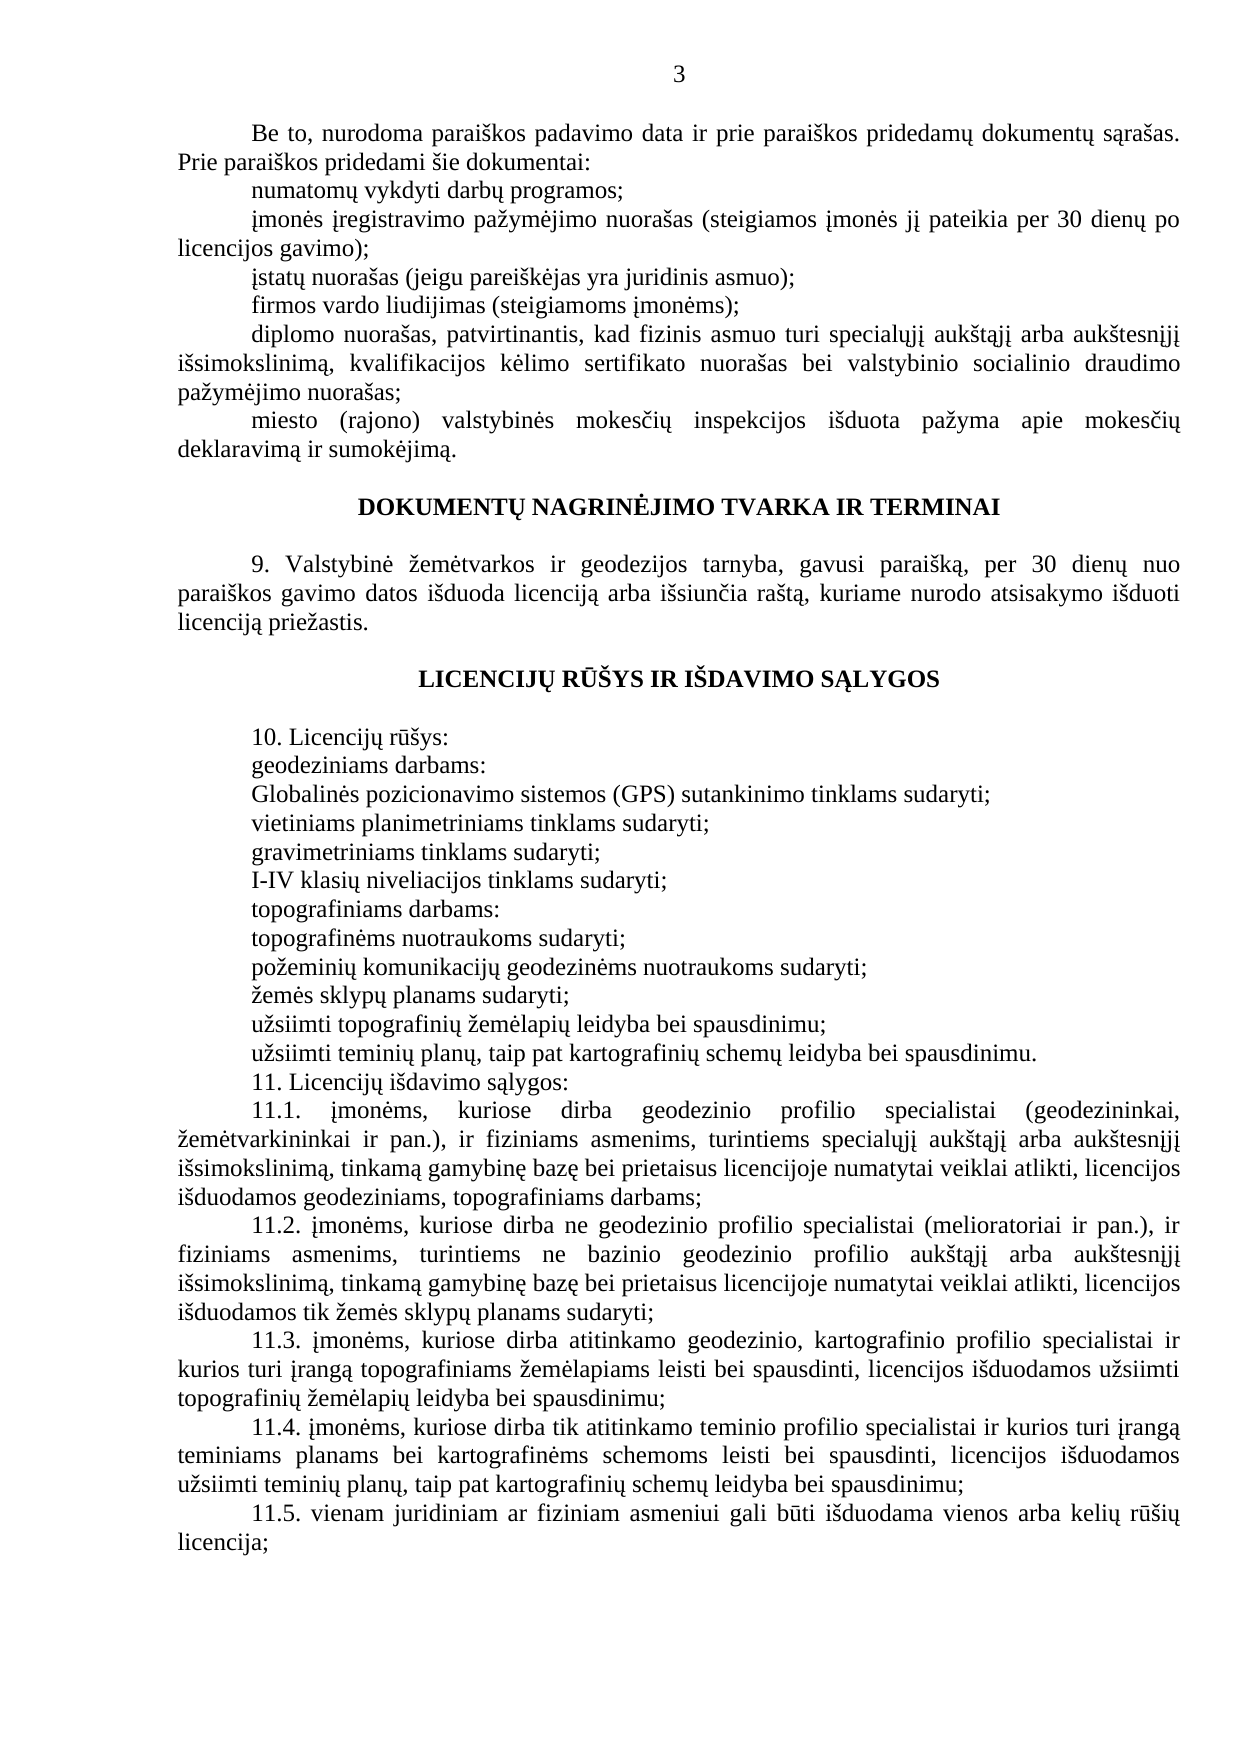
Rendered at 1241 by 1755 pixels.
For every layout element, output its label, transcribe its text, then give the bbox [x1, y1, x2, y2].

text topografinėms nuotraukoms sudaryti; [177, 923, 1181, 952]
text topografiniams darbams: [177, 894, 1181, 923]
text užsiimti teminių planų, taip pat kartografinių schemų leidyba bei spausdinimu. [177, 1038, 1181, 1067]
text 9. Valstybinė žemėtvarkos ir geodezijos tarnyba, gavusi paraišką, per 30 dienų nuo paraiškos gavimo datos išduoda licenciją arba išsiunčia raštą, kuriame nurodo atsisakymo išduoti licenciją priežastis. [177, 549, 1181, 636]
text miesto (rajono) valstybinės mokesčių inspekcijos išduota pažyma apie mokesčių deklaravimą ir sumokėjimą. [177, 406, 1181, 463]
text 11.5. vienam juridiniam ar fiziniam asmeniui gali būti išduodama vienos arba kelių rūšių licencija; [177, 1498, 1181, 1556]
text 11.2. įmonėms, kuriose dirba ne geodezinio profilio specialistai (melioratoriai ir pan.), ir fiziniams asmenims, turintiems ne bazinio geodezinio profilio aukštąjį arba aukštesnįjį išsimokslinimą, tinkamą gamybinę bazę bei prietaisus licencijoje numatytai veiklai atlikti, licencijos išduodamos tik žemės sklypų planams sudaryti; [177, 1211, 1181, 1326]
text Globalinės pozicionavimo sistemos (GPS) sutankinimo tinklams sudaryti; [177, 779, 1181, 808]
text DOKUMENTŲ NAGRINĖJIMO TVARKA IR TERMINAI [177, 492, 1181, 521]
text firmos vardo liudijimas (steigiamoms įmonėms); [177, 291, 1181, 319]
text 11.1. įmonėms, kuriose dirba geodezinio profilio specialistai (geodezininkai, žemėtvarkininkai ir pan.), ir fiziniams asmenims, turintiems specialųjį aukštąjį arba aukštesnįjį išsimokslinimą, tinkamą gamybinę bazę bei prietaisus licencijoje numatytai veiklai atlikti, licencijos išduodamos geodeziniams, topografiniams darbams; [177, 1096, 1181, 1211]
text užsiimti topografinių žemėlapių leidyba bei spausdinimu; [177, 1009, 1181, 1038]
text Be to, nurodoma paraiškos padavimo data ir prie paraiškos pridedamų dokumentų sąrašas. Prie paraiškos pridedami šie dokumentai: [177, 118, 1181, 176]
text gravimetriniams tinklams sudaryti; [177, 837, 1181, 866]
text požeminių komunikacijų geodezinėms nuotraukoms sudaryti; [177, 952, 1181, 981]
text geodeziniams darbams: [177, 751, 1181, 779]
text 11. Licencijų išdavimo sąlygos: [177, 1067, 1181, 1096]
text įstatų nuorašas (jeigu pareiškėjas yra juridinis asmuo); [177, 262, 1181, 291]
text I-IV klasių niveliacijos tinklams sudaryti; [177, 866, 1181, 894]
text žemės sklypų planams sudaryti; [177, 981, 1181, 1009]
text diplomo nuorašas, patvirtinantis, kad fizinis asmuo turi specialųjį aukštąjį arba aukštesnįjį išsimokslinimą, kvalifikacijos kėlimo sertifikato nuorašas bei valstybinio socialinio draudimo pažymėjimo nuorašas; [177, 319, 1181, 406]
text 10. Licencijų rūšys: [177, 722, 1181, 751]
text numatomų vykdyti darbų programos; [177, 176, 1181, 204]
text 11.3. įmonėms, kuriose dirba atitinkamo geodezinio, kartografinio profilio specialistai ir kurios turi įrangą topografiniams žemėlapiams leisti bei spausdinti, licencijos išduodamos užsiimti topografinių žemėlapių leidyba bei spausdinimu; [177, 1326, 1181, 1412]
text LICENCIJŲ RŪŠYS IR IŠDAVIMO SĄLYGOS [177, 664, 1181, 693]
text vietiniams planimetriniams tinklams sudaryti; [177, 808, 1181, 837]
text įmonės įregistravimo pažymėjimo nuorašas (steigiamos įmonės jį pateikia per 30 dienų po licencijos gavimo); [177, 204, 1181, 262]
text 11.4. įmonėms, kuriose dirba tik atitinkamo teminio profilio specialistai ir kurios turi įrangą teminiams planams bei kartografinėms schemoms leisti bei spausdinti, licencijos išduodamos užsiimti teminių planų, taip pat kartografinių schemų leidyba bei spausdinimu; [177, 1412, 1181, 1498]
